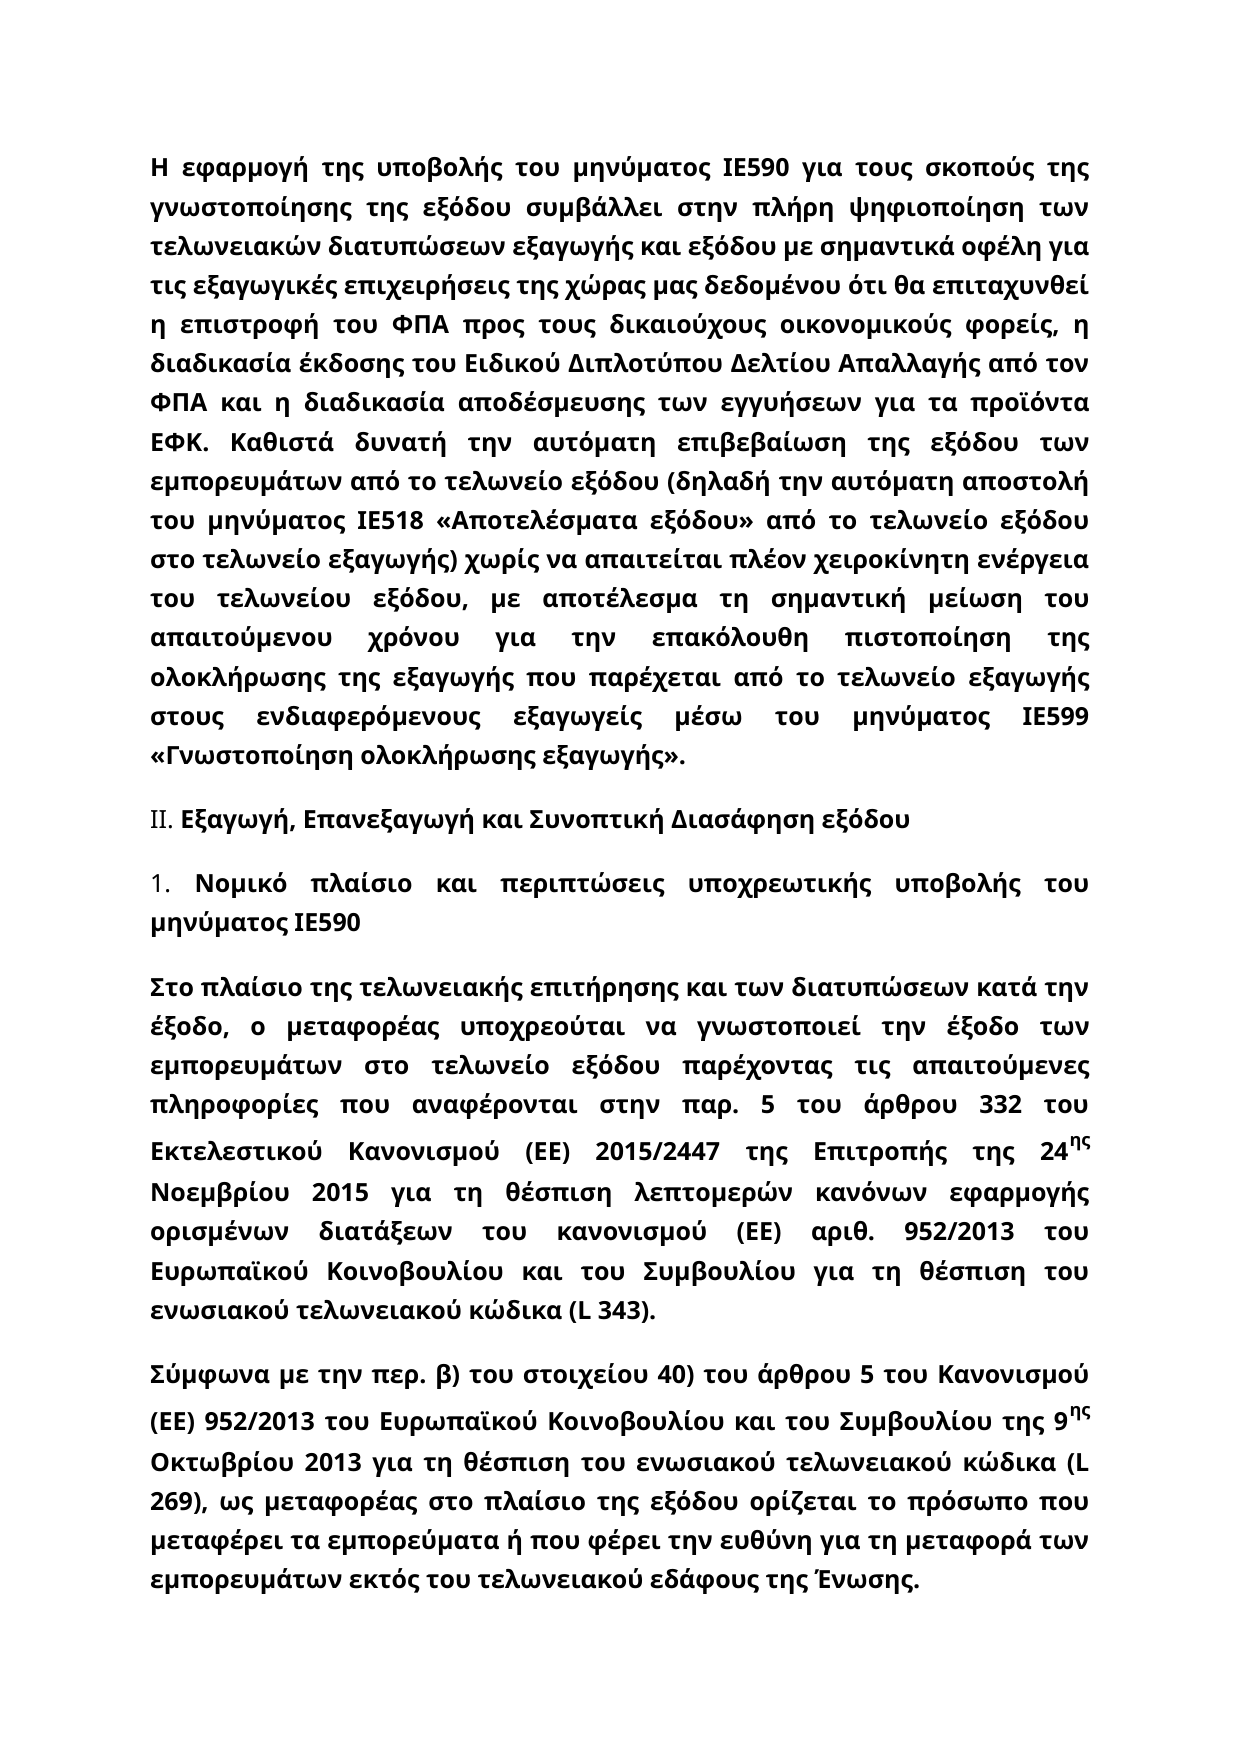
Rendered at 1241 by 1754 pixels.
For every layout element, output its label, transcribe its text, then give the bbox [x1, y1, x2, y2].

text II. Εξαγωγή, Επανεξαγωγή και Συνοπτική Διασάφηση εξόδου [150, 802, 1090, 836]
text 1. Νομικό πλαίσιο και περιπτώσεις υποχρεωτικής υποβολής του μηνύματος ΙΕ590 [150, 866, 1090, 939]
text Στο πλαίσιο της τελωνειακής επιτήρησης και των διατυπώσεων κατά την έξοδο, o μεταφορέας υποχρεούται να γνωστοποιεί την έξοδο των εμπορευμάτων στο τελωνείο εξόδου παρέχοντας τις απαιτούμενες πληροφορίες που αναφέρονται στην παρ. 5 του άρθρου 332 του Εκτελεστικού Κανονισμού (ΕΕ) 2015/2447 της Επιτροπής της 24ης Νοεμβρίου 2015 για τη θέσπιση λεπτομερών κανόνων εφαρμογής ορισμένων διατάξεων του κανονισμού (ΕΕ) αριθ. 952/2013 του Ευρωπαϊκού Κοινοβουλίου και του Συμβουλίου για τη θέσπιση του ενωσιακού τελωνειακού κώδικα (L 343). [150, 969, 1090, 1326]
text Η εφαρμογή της υποβολής του μηνύματος ΙΕ590 για τους σκοπούς της γνωστοποίησης της εξόδου συμβάλλει στην πλήρη ψηφιοποίηση των τελωνειακών διατυπώσεων εξαγωγής και εξόδου με σημαντικά οφέλη για τις εξαγωγικές επιχειρήσεις της χώρας μας δεδομένου ότι θα επιταχυνθεί η επιστροφή του ΦΠΑ προς τους δικαιούχους οικονομικούς φορείς, η διαδικασία έκδοσης του Ειδικού Διπλοτύπου Δελτίου Απαλλαγής από τον ΦΠΑ και η διαδικασία αποδέσμευσης των εγγυήσεων για τα προϊόντα ΕΦΚ. Καθιστά δυνατή την αυτόματη επιβεβαίωση της εξόδου των εμπορευμάτων από το τελωνείο εξόδου (δηλαδή την αυτόματη αποστολή του μηνύματος ΙΕ518 «Αποτελέσματα εξόδου» από το τελωνείο εξόδου στο τελωνείο εξαγωγής) χωρίς να απαιτείται πλέον χειροκίνητη ενέργεια του τελωνείου εξόδου, με αποτέλεσμα τη σημαντική μείωση του απαιτούμενου χρόνου για την επακόλουθη πιστοποίηση της ολοκλήρωσης της εξαγωγής που παρέχεται από το τελωνείο εξαγωγής στους ενδιαφερόμενους εξαγωγείς μέσω του μηνύματος ΙΕ599 «Γνωστοποίηση ολοκλήρωσης εξαγωγής». [150, 150, 1090, 772]
text Σύμφωνα με την περ. β) του στοιχείου 40) του άρθρου 5 του Κανονισμού (ΕΕ) 952/2013 του Ευρωπαϊκού Κοινοβουλίου και του Συμβουλίου της 9ης Οκτωβρίου 2013 για τη θέσπιση του ενωσιακού τελωνειακού κώδικα (L 269), ως μεταφορέας στο πλαίσιο της εξόδου ορίζεται το πρόσωπο που μεταφέρει τα εμπορεύματα ή που φέρει την ευθύνη για τη μεταφορά των εμπορευμάτων εκτός του τελωνειακού εδάφους της Ένωσης. [150, 1356, 1090, 1596]
